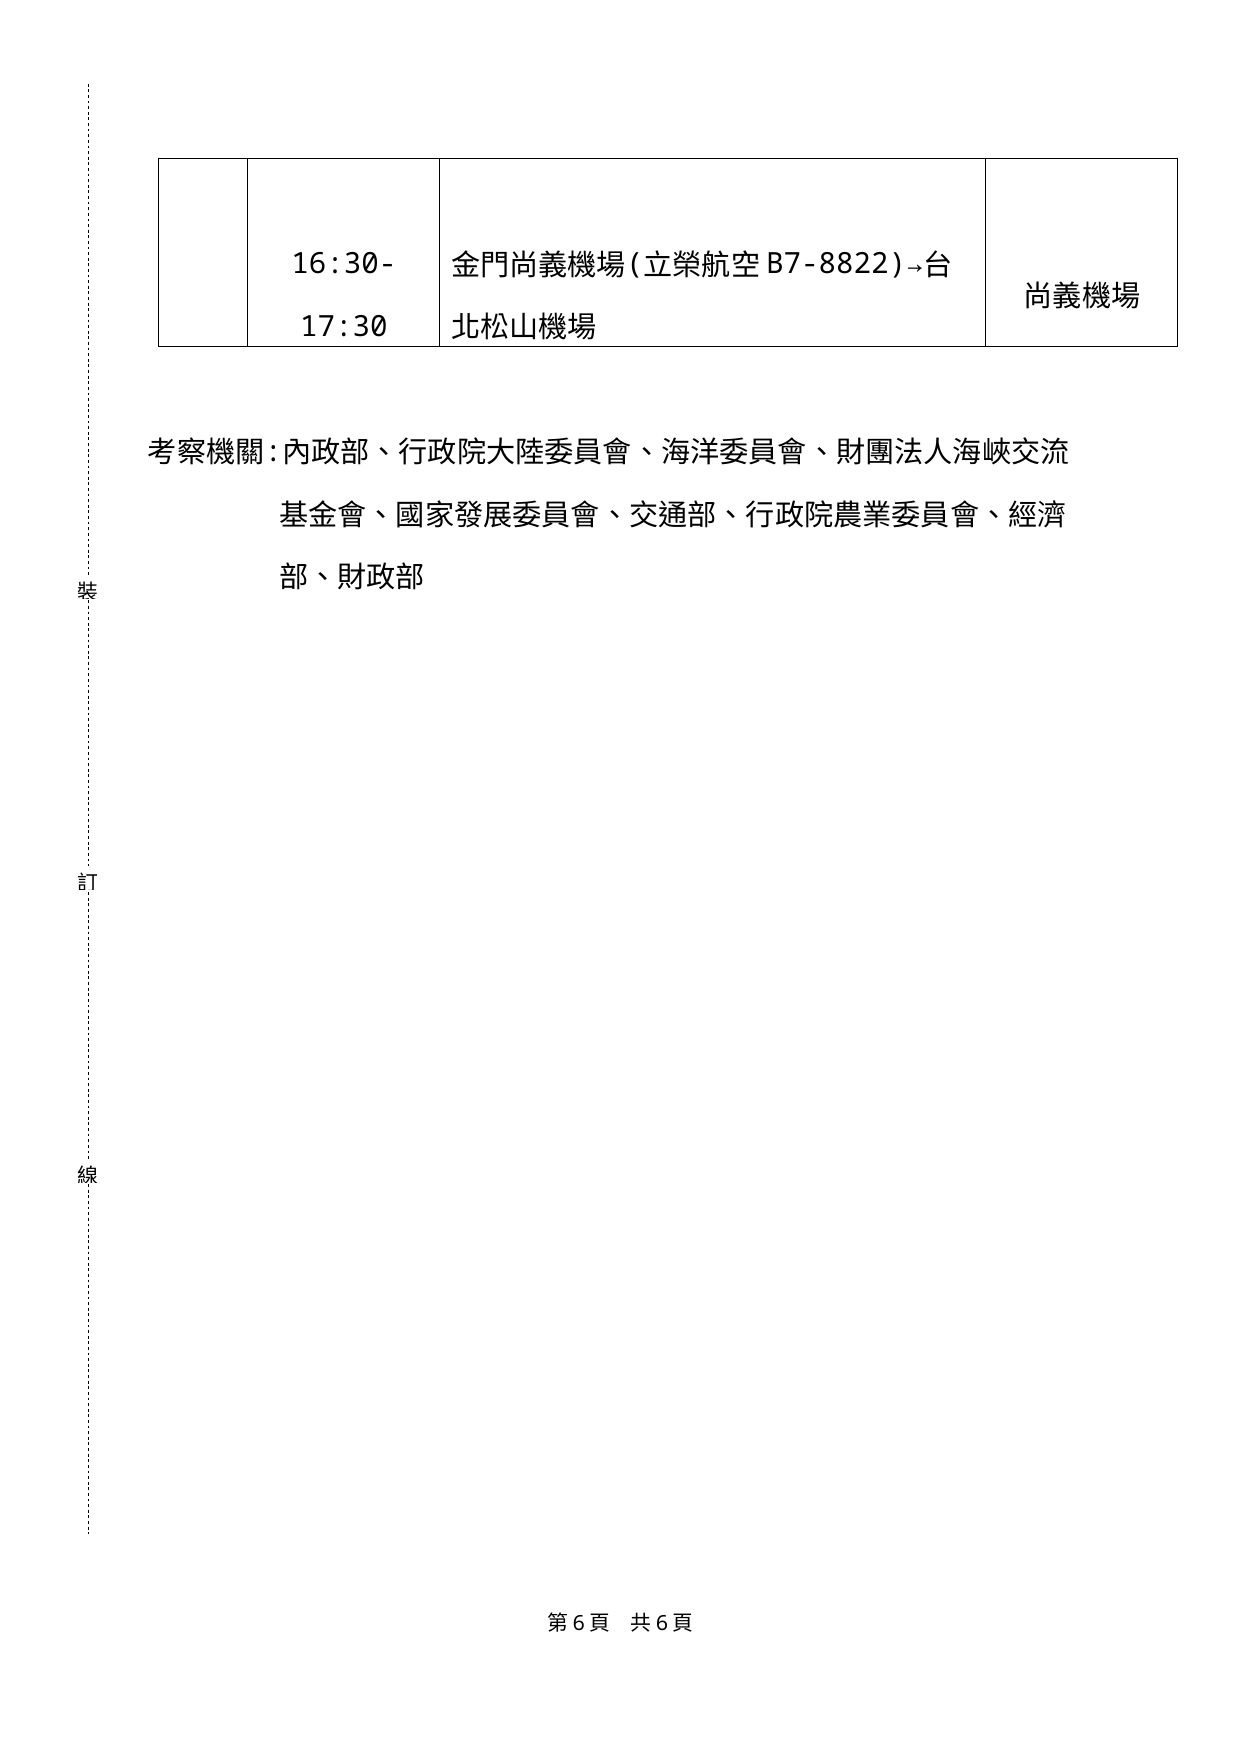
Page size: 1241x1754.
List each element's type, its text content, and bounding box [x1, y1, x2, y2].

table_cell 金門尚義機場(立榮航空B7-8822)→台北松山機場 [440, 159, 985, 346]
table_cell 尚義機場 [986, 159, 1177, 346]
table_cell [159, 159, 247, 346]
table_cell 16:30-17:30 [248, 159, 439, 346]
text 考察機關:內政部、行政院大陸委員會、海洋委員會、財團法人海峽交流基金會、國家發展委員會、交通部、行政院農業委員會、經濟部、財政部 [148, 408, 1092, 596]
